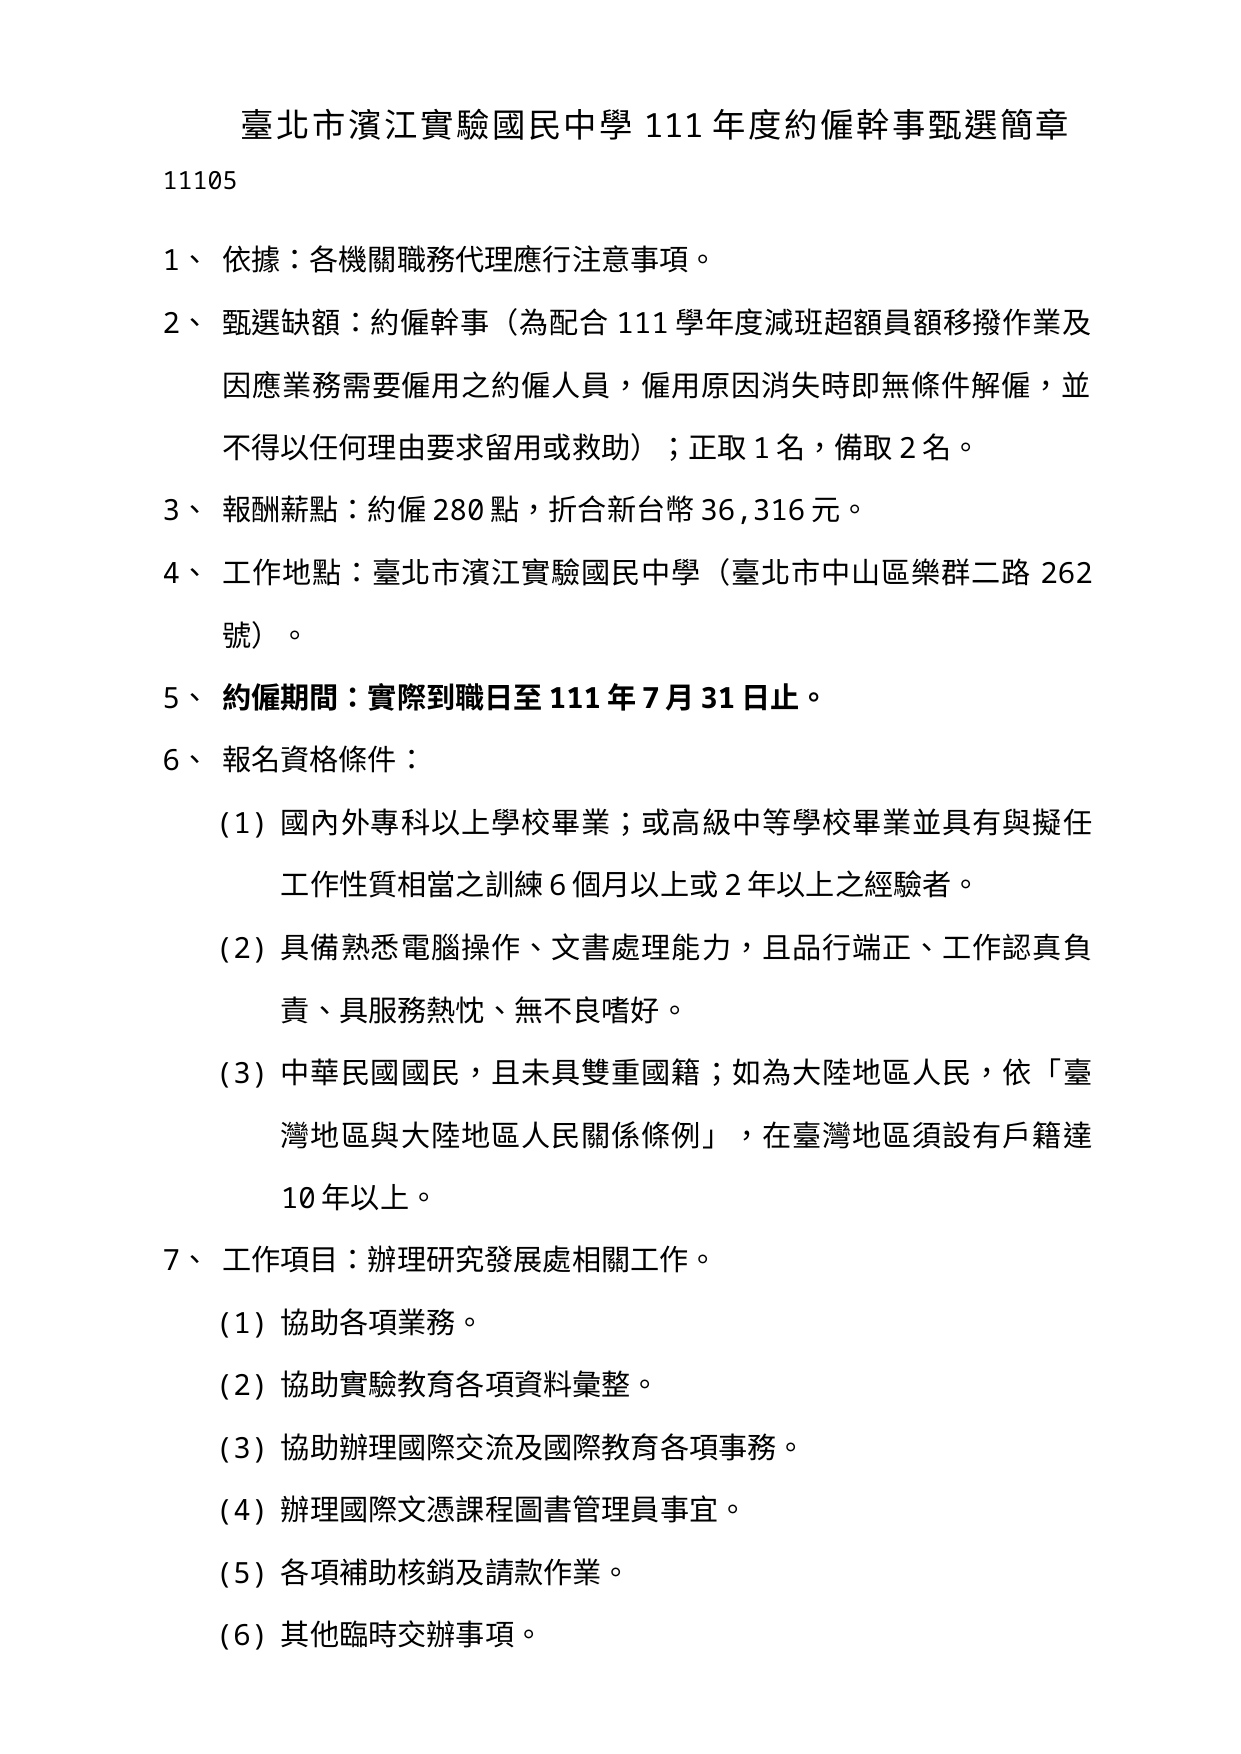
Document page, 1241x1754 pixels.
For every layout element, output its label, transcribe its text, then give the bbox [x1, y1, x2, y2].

text 臺北市濱江實驗國民中學111年度約僱幹事甄選簡章 11105 [162, 96, 1070, 200]
list 工作地點：臺北市濱江實驗國民中學（臺北市中山區樂群二路262號）。 [162, 529, 1093, 654]
list 報名資格條件： [162, 717, 1093, 779]
list 協助實驗教育各項資料彙整。 [216, 1342, 1093, 1404]
list 報酬薪點：約僱280點，折合新台幣36,316元。 [162, 467, 1093, 529]
list 中華民國國民，且未具雙重國籍；如為大陸地區人民，依「臺灣地區與大陸地區人民關係條例」，在臺灣地區須設有戶籍達10年以上。 [216, 1029, 1093, 1217]
list 具備熟悉電腦操作、文書處理能力，且品行端正、工作認真負責、具服務熱忱、無不良嗜好。 [216, 904, 1093, 1029]
list 辦理國際文憑課程圖書管理員事宜。 [216, 1467, 1093, 1529]
list 依據：各機關職務代理應行注意事項。 [162, 217, 1093, 279]
list 國內外專科以上學校畢業；或高級中等學校畢業並具有與擬任工作性質相當之訓練6個月以上或2年以上之經驗者。 [216, 779, 1093, 904]
list 工作項目：辦理研究發展處相關工作。 [162, 1217, 1093, 1279]
list 其他臨時交辦事項。 [216, 1592, 1093, 1654]
list 各項補助核銷及請款作業。 [216, 1529, 1093, 1592]
list 約僱期間：實際到職日至111年7月31日止。 [162, 654, 1093, 717]
list 甄選缺額：約僱幹事（為配合111學年度減班超額員額移撥作業及因應業務需要僱用之約僱人員，僱用原因消失時即無條件解僱，並不得以任何理由要求留用或救助）；正取1名，備取2名。 [162, 279, 1093, 467]
list 協助辦理國際交流及國際教育各項事務。 [216, 1404, 1093, 1467]
list 協助各項業務。 [216, 1279, 1093, 1342]
